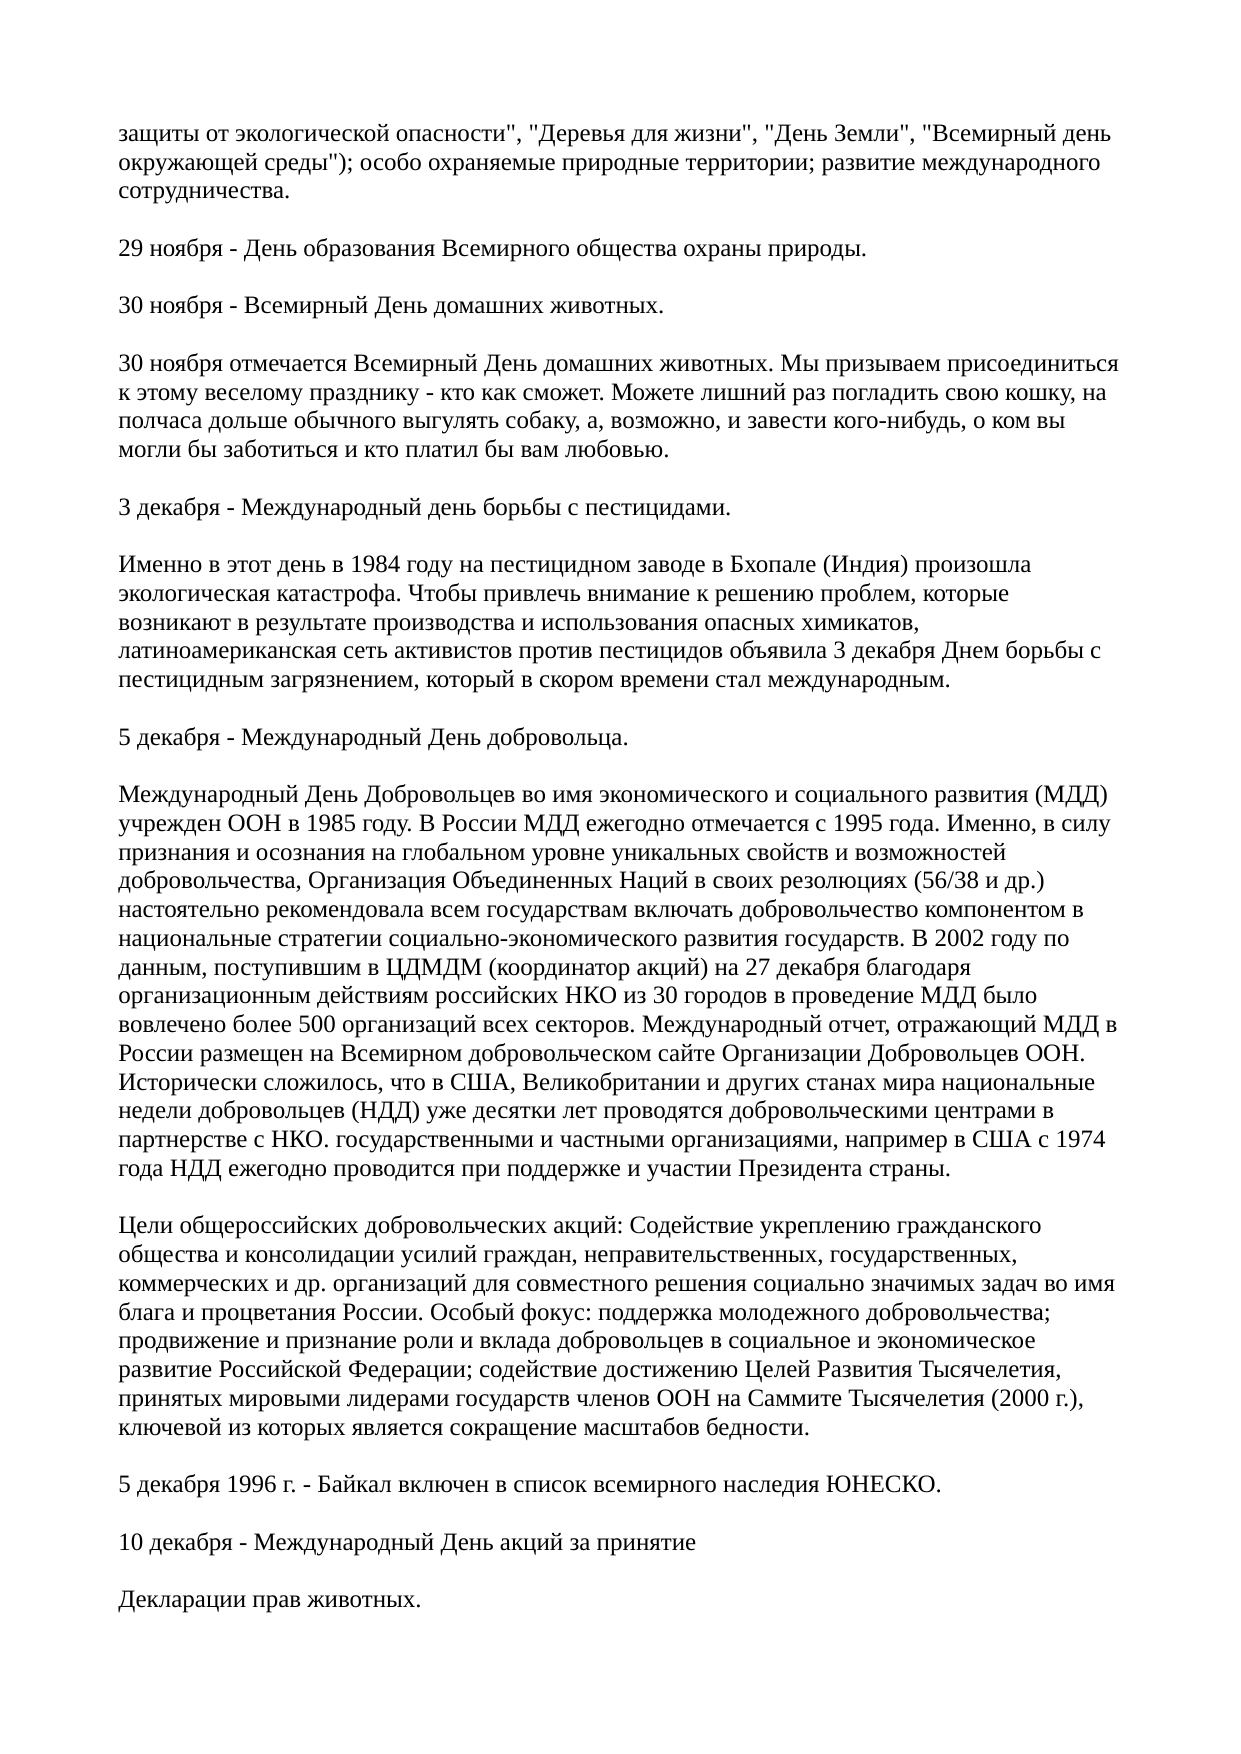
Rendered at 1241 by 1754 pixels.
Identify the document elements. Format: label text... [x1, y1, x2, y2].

text защиты от экологической опасности", "Деревья для жизни", "День Земли", "Всемирный день окружающей среды"); особо охраняемые природные территории; развитие международного сотрудничества. [118, 118, 1122, 204]
text Цели общероссийских добровольческих акций: Содействие укреплению гражданского общества и консолидации усилий граждан, неправительственных, государственных, коммерческих и др. организаций для совместного решения социально значимых задач во имя блага и процветания России. Особый фокус: поддержка молодежного добровольчества; продвижение и признание роли и вклада добровольцев в социальное и экономическое развитие Российской Федерации; содействие достижению Целей Развития Тысячелетия, принятых мировыми лидерами государств членов ООН на Саммите Тысячелетия (2000 г.), ключевой из которых является сокращение масштабов бедности. [118, 1211, 1122, 1441]
text Международный День Добровольцев во имя экономического и социального развития (МДД) учрежден ООН в 1985 году. В России МДД ежегодно отмечается с 1995 года. Именно, в силу признания и осознания на глобальном уровне уникальных свойств и возможностей добровольчества, Организация Объединенных Наций в своих резолюциях (56/38 и др.) настоятельно рекомендовала всем государствам включать добровольчество компонентом в национальные стратегии социально-экономического развития государств. В 2002 году по данным, поступившим в ЦДМДМ (координатор акций) на 27 декабря благодаря организационным действиям российских НКО из 30 городов в проведение МДД было вовлечено более 500 организаций всех секторов. Международный отчет, отражающий МДД в России размещен на Всемирном добровольческом сайте Организации Добровольцев ООН. Исторически сложилось, что в США, Великобритании и других станах мира национальные недели добровольцев (НДД) уже десятки лет проводятся добровольческими центрами в партнерстве с НКО. государственными и частными организациями, например в США с 1974 года НДД ежегодно проводится при поддержке и участии Президента страны. [118, 779, 1122, 1182]
text 5 декабря - Международный День добровольца. [118, 722, 1122, 751]
text Декларации прав животных. [118, 1584, 1122, 1613]
text 30 ноября - Всемирный День домашних животных. [118, 291, 1122, 319]
text 29 ноября - День образования Всемирного общества охраны природы. [118, 233, 1122, 262]
text 3 декабря - Международный день борьбы с пестицидами. [118, 492, 1122, 521]
text Именно в этот день в 1984 году на пестицидном заводе в Бхопале (Индия) произошла экологическая катастрофа. Чтобы привлечь внимание к решению проблем, которые возникают в результате производства и использования опасных химикатов, латиноамериканская сеть активистов против пестицидов объявила 3 декабря Днем борьбы с пестицидным загрязнением, который в скором времени стал международным. [118, 549, 1122, 693]
text 5 декабря 1996 г. - Байкал включен в список всемирного наследия ЮНЕСКО. [118, 1469, 1122, 1498]
text 10 декабря - Международный День акций за принятие [118, 1527, 1122, 1556]
text 30 ноября отмечается Всемирный День домашних животных. Мы призываем присоединиться к этому веселому празднику - кто как сможет. Можете лишний раз погладить свою кошку, на полчаса дольше обычного выгулять собаку, а, возможно, и завести кого-нибудь, о ком вы могли бы заботиться и кто платил бы вам любовью. [118, 348, 1122, 463]
